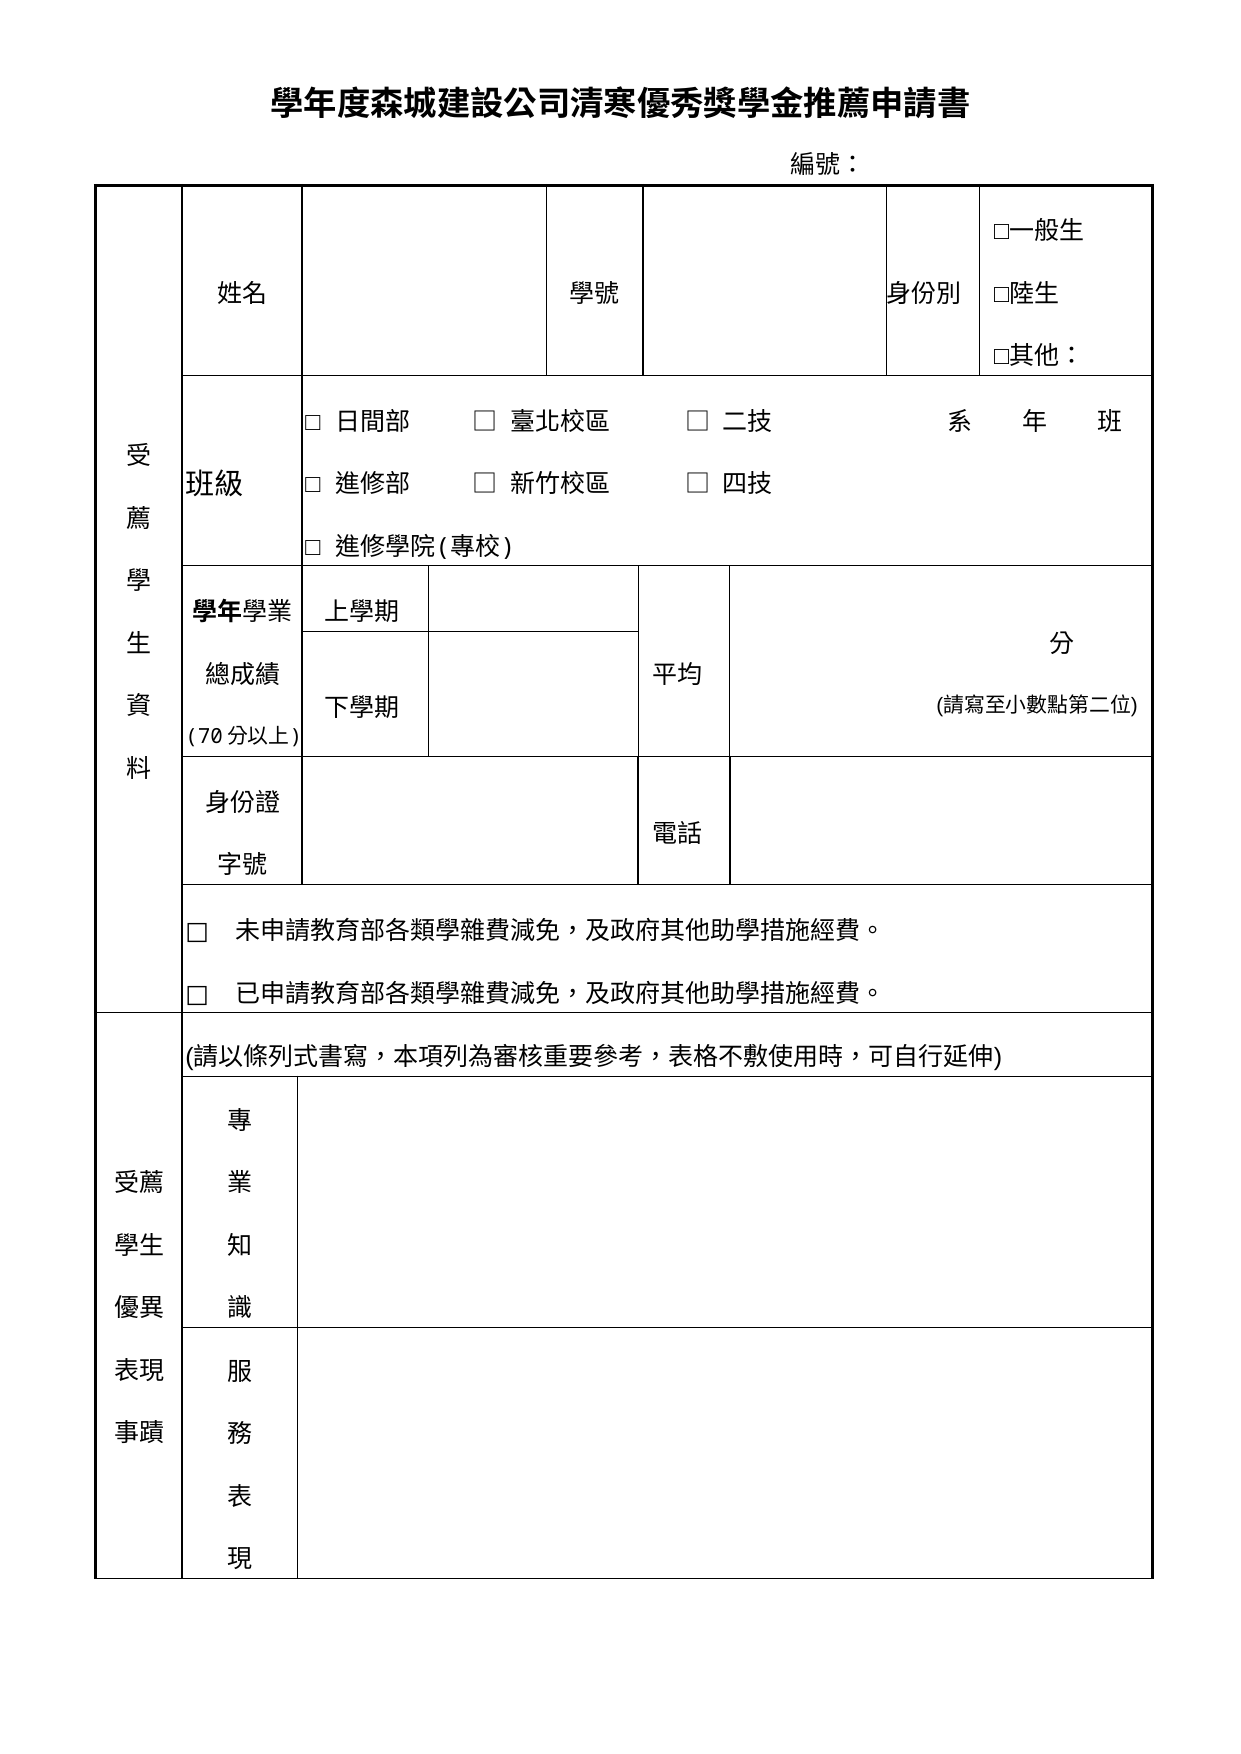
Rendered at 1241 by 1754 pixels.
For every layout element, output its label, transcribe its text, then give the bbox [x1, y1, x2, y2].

table_cell 受薦學生優異表現事蹟 [97, 1013, 181, 1578]
table_cell (請以條列式書寫，本項列為審核重要參考，表格不敷使用時，可自行延伸) [183, 1013, 1151, 1076]
table_cell [429, 632, 638, 756]
table_cell [298, 1328, 1151, 1578]
table_cell [303, 757, 637, 884]
table_cell 下學期 [303, 632, 428, 756]
table_cell □ 日間部 □ 臺北校區 □ 二技 系 年 班 □ 進修部 □ 新竹校區 □ 四技 □ 進修學院(專校) [303, 376, 1151, 565]
table_cell 服 務 表 現 [183, 1328, 297, 1578]
table_header 姓名 [183, 187, 301, 374]
table_cell 身份證 字號 [183, 757, 301, 884]
table_cell [429, 566, 638, 631]
table_header 受 薦 學 生 資 料 [97, 187, 181, 1012]
table_header [303, 187, 546, 374]
table_cell 分 (請寫至小數點第二位) [730, 566, 1151, 756]
table_cell 班級 [183, 376, 301, 565]
table_cell 專 業 知 識 [183, 1077, 297, 1327]
table_cell 平均 [639, 566, 729, 756]
table_cell 電話 [639, 757, 729, 884]
text 編號： [79, 121, 1208, 184]
table_header [644, 187, 886, 374]
table_cell 未申請教育部各類學雜費減免，及政府其他助學措施經費。 已申請教育部各類學雜費減免，及政府其他助學措施經費。 [183, 885, 1151, 1012]
table_cell 上學期 [303, 566, 428, 631]
table_header 學號 [547, 187, 642, 374]
table_cell [731, 757, 1151, 884]
table_cell 學年學業 總成績 (70分以上) [183, 566, 301, 756]
table_cell [298, 1077, 1151, 1327]
table_header □一般生 □陸生 □其他： [980, 187, 1151, 374]
text 學年度森城建設公司清寒優秀獎學金推薦申請書 [130, 59, 1110, 121]
table_header 身份別 [887, 187, 979, 374]
